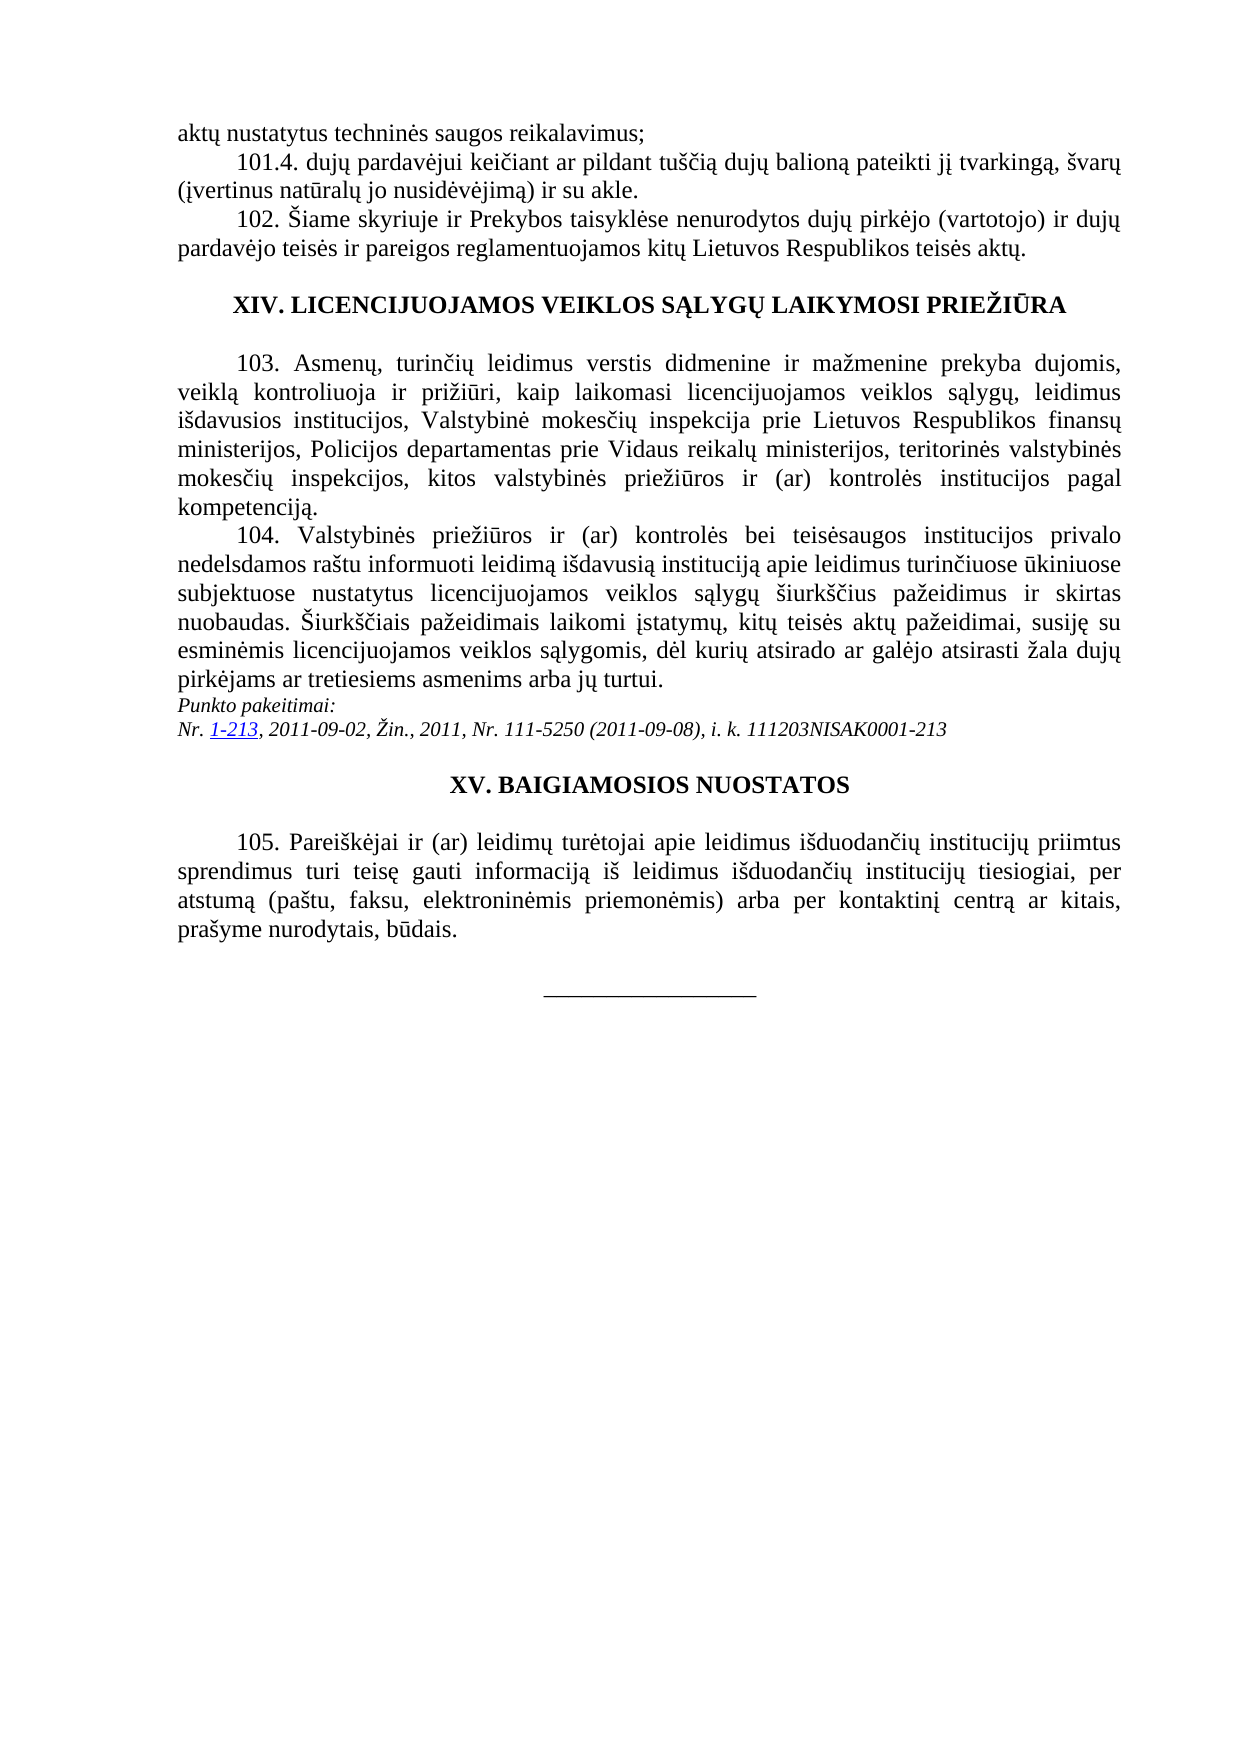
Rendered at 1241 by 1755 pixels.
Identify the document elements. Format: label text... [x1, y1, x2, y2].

text _________________ [177, 971, 1122, 1000]
text 103. Asmenų, turinčių leidimus verstis didmenine ir mažmenine prekyba dujomis, veiklą kontroliuoja ir prižiūri, kaip laikomasi licencijuojamos veiklos sąlygų, leidimus išdavusios institucijos, Valstybinė mokesčių inspekcija prie Lietuvos Respublikos finansų ministerijos, Policijos departamentas prie Vidaus reikalų ministerijos, teritorinės valstybinės mokesčių inspekcijos, kitos valstybinės priežiūros ir (ar) kontrolės institucijos pagal kompetenciją. [177, 348, 1122, 521]
text XIV. LICENCIJUOJAMOS VEIKLOS SĄLYGŲ LAIKYMOSI PRIEŽIŪRA [177, 291, 1122, 319]
text Punkto pakeitimai: [177, 693, 1122, 717]
text 104. Valstybinės priežiūros ir (ar) kontrolės bei teisėsaugos institucijos privalo nedelsdamos raštu informuoti leidimą išdavusią instituciją apie leidimus turinčiuose ūkiniuose subjektuose nustatytus licencijuojamos veiklos sąlygų šiurkščius pažeidimus ir skirtas nuobaudas. Šiurkščiais pažeidimais laikomi įstatymų, kitų teisės aktų pažeidimai, susiję su esminėmis licencijuojamos veiklos sąlygomis, dėl kurių atsirado ar galėjo atsirasti žala dujų pirkėjams ar tretiesiems asmenims arba jų turtui. [177, 521, 1122, 693]
text aktų nustatytus techninės saugos reikalavimus; [177, 118, 1122, 147]
text XV. BAIGIAMOSIOS NUOSTATOS [177, 770, 1122, 799]
text 102. Šiame skyriuje ir Prekybos taisyklėse nenurodytos dujų pirkėjo (vartotojo) ir dujų pardavėjo teisės ir pareigos reglamentuojamos kitų Lietuvos Respublikos teisės aktų. [177, 204, 1122, 262]
text 105. Pareiškėjai ir (ar) leidimų turėtojai apie leidimus išduodančių institucijų priimtus sprendimus turi teisę gauti informaciją iš leidimus išduodančių institucijų tiesiogiai, per atstumą (paštu, faksu, elektroninėmis priemonėmis) arba per kontaktinį centrą ar kitais, prašyme nurodytais, būdais. [177, 827, 1122, 942]
text Nr. 1-213, 2011-09-02, Žin., 2011, Nr. 111-5250 (2011-09-08), i. k. 111203NISAK0001-213 [177, 717, 1122, 741]
text 101.4. dujų pardavėjui keičiant ar pildant tuščią dujų balioną pateikti jį tvarkingą, švarų (įvertinus natūralų jo nusidėvėjimą) ir su akle. [177, 147, 1122, 204]
